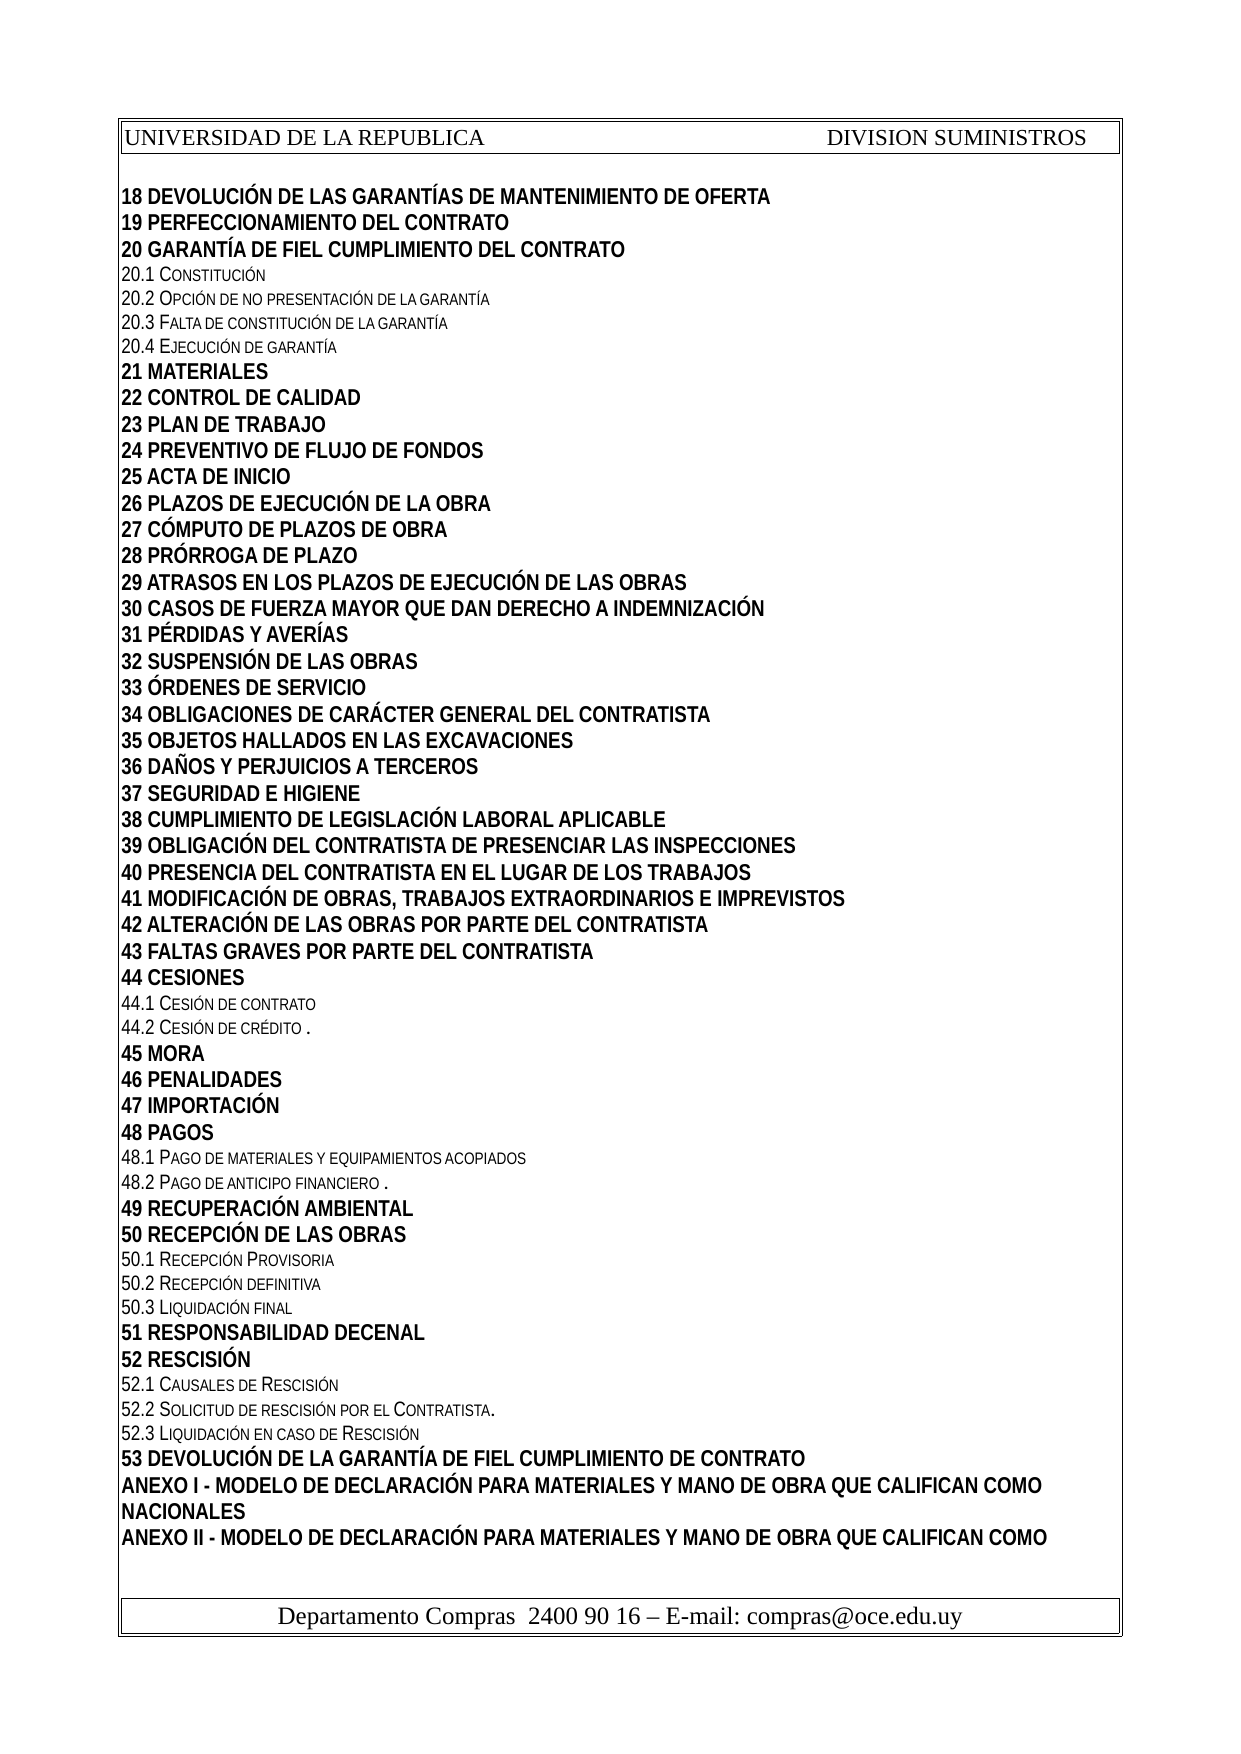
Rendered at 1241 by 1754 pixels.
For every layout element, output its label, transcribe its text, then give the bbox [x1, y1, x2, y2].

text 21 MATERIALES [121, 358, 1119, 384]
text 48.1 PAGO DE MATERIALES Y EQUIPAMIENTOS ACOPIADOS [121, 1145, 1119, 1169]
text 23 PLAN DE TRABAJO [121, 411, 1119, 437]
text 36 DAÑOS Y PERJUICIOS A TERCEROS [121, 753, 1119, 779]
text 49 RECUPERACIÓN AMBIENTAL [121, 1194, 1119, 1221]
text 32 SUSPENSIÓN DE LAS OBRAS [121, 648, 1119, 674]
text 50.1 RECEPCIÓN PROVISORIA [121, 1247, 1119, 1271]
text 47 IMPORTACIÓN [121, 1092, 1119, 1119]
text 44.1 CESIÓN DE CONTRATO [121, 990, 1119, 1014]
text 50.2 RECEPCIÓN DEFINITIVA [121, 1271, 1119, 1295]
text 20.1 CONSTITUCIÓN [121, 262, 1119, 286]
text ANEXO II - MODELO DE DECLARACIÓN PARA MATERIALES Y MANO DE OBRA QUE CALIFICAN COMO [121, 1524, 1119, 1551]
text 26 PLAZOS DE EJECUCIÓN DE LA OBRA [121, 490, 1119, 516]
text 50 RECEPCIÓN DE LAS OBRAS [121, 1221, 1119, 1247]
text 43 FALTAS GRAVES POR PARTE DEL CONTRATISTA [121, 938, 1119, 964]
text 39 OBLIGACIÓN DEL CONTRATISTA DE PRESENCIAR LAS INSPECCIONES [121, 832, 1119, 859]
text 48.2 PAGO DE ANTICIPO FINANCIERO . [121, 1169, 1119, 1194]
text 25 ACTA DE INICIO [121, 463, 1119, 490]
text 31 PÉRDIDAS Y AVERÍAS [121, 621, 1119, 648]
text 40 PRESENCIA DEL CONTRATISTA EN EL LUGAR DE LOS TRABAJOS [121, 859, 1119, 885]
text 52.2 SOLICITUD DE RESCISIÓN POR EL CONTRATISTA. [121, 1396, 1119, 1421]
text NACIONALES [121, 1498, 1119, 1524]
text 20.4 EJECUCIÓN DE GARANTÍA [121, 334, 1119, 358]
text 18 DEVOLUCIÓN DE LAS GARANTÍAS DE MANTENIMIENTO DE OFERTA [121, 183, 1119, 209]
text 29 ATRASOS EN LOS PLAZOS DE EJECUCIÓN DE LAS OBRAS [121, 569, 1119, 595]
text 51 RESPONSABILIDAD DECENAL [121, 1319, 1119, 1346]
text 35 OBJETOS HALLADOS EN LAS EXCAVACIONES [121, 727, 1119, 753]
text 20.3 FALTA DE CONSTITUCIÓN DE LA GARANTÍA [121, 310, 1119, 334]
text 44.2 CESIÓN DE CRÉDITO . [121, 1014, 1119, 1040]
text 46 PENALIDADES [121, 1066, 1119, 1092]
text 30 CASOS DE FUERZA MAYOR QUE DAN DERECHO A INDEMNIZACIÓN [121, 595, 1119, 621]
text ANEXO I - MODELO DE DECLARACIÓN PARA MATERIALES Y MANO DE OBRA QUE CALIFICAN COMO [121, 1472, 1119, 1498]
text 45 MORA [121, 1040, 1119, 1066]
text 20 GARANTÍA DE FIEL CUMPLIMIENTO DEL CONTRATO [121, 236, 1119, 262]
text 24 PREVENTIVO DE FLUJO DE FONDOS [121, 437, 1119, 463]
text 41 MODIFICACIÓN DE OBRAS, TRABAJOS EXTRAORDINARIOS E IMPREVISTOS [121, 885, 1119, 911]
text 52.1 CAUSALES DE RESCISIÓN [121, 1372, 1119, 1396]
text 50.3 LIQUIDACIÓN FINAL [121, 1295, 1119, 1319]
text 37 SEGURIDAD E HIGIENE [121, 779, 1119, 806]
text 48 PAGOS [121, 1119, 1119, 1145]
text 34 OBLIGACIONES DE CARÁCTER GENERAL DEL CONTRATISTA [121, 701, 1119, 727]
text 33 ÓRDENES DE SERVICIO [121, 674, 1119, 701]
text 27 CÓMPUTO DE PLAZOS DE OBRA [121, 516, 1119, 542]
text 53 DEVOLUCIÓN DE LA GARANTÍA DE FIEL CUMPLIMIENTO DE CONTRATO [121, 1445, 1119, 1472]
text 22 CONTROL DE CALIDAD [121, 384, 1119, 411]
text 44 CESIONES [121, 964, 1119, 990]
text 42 ALTERACIÓN DE LAS OBRAS POR PARTE DEL CONTRATISTA [121, 911, 1119, 938]
text 52 RESCISIÓN [121, 1346, 1119, 1372]
text 38 CUMPLIMIENTO DE LEGISLACIÓN LABORAL APLICABLE [121, 806, 1119, 832]
text 28 PRÓRROGA DE PLAZO [121, 542, 1119, 569]
text 19 PERFECCIONAMIENTO DEL CONTRATO [121, 209, 1119, 236]
text 52.3 LIQUIDACIÓN EN CASO DE RESCISIÓN [121, 1421, 1119, 1445]
text 20.2 OPCIÓN DE NO PRESENTACIÓN DE LA GARANTÍA [121, 286, 1119, 310]
